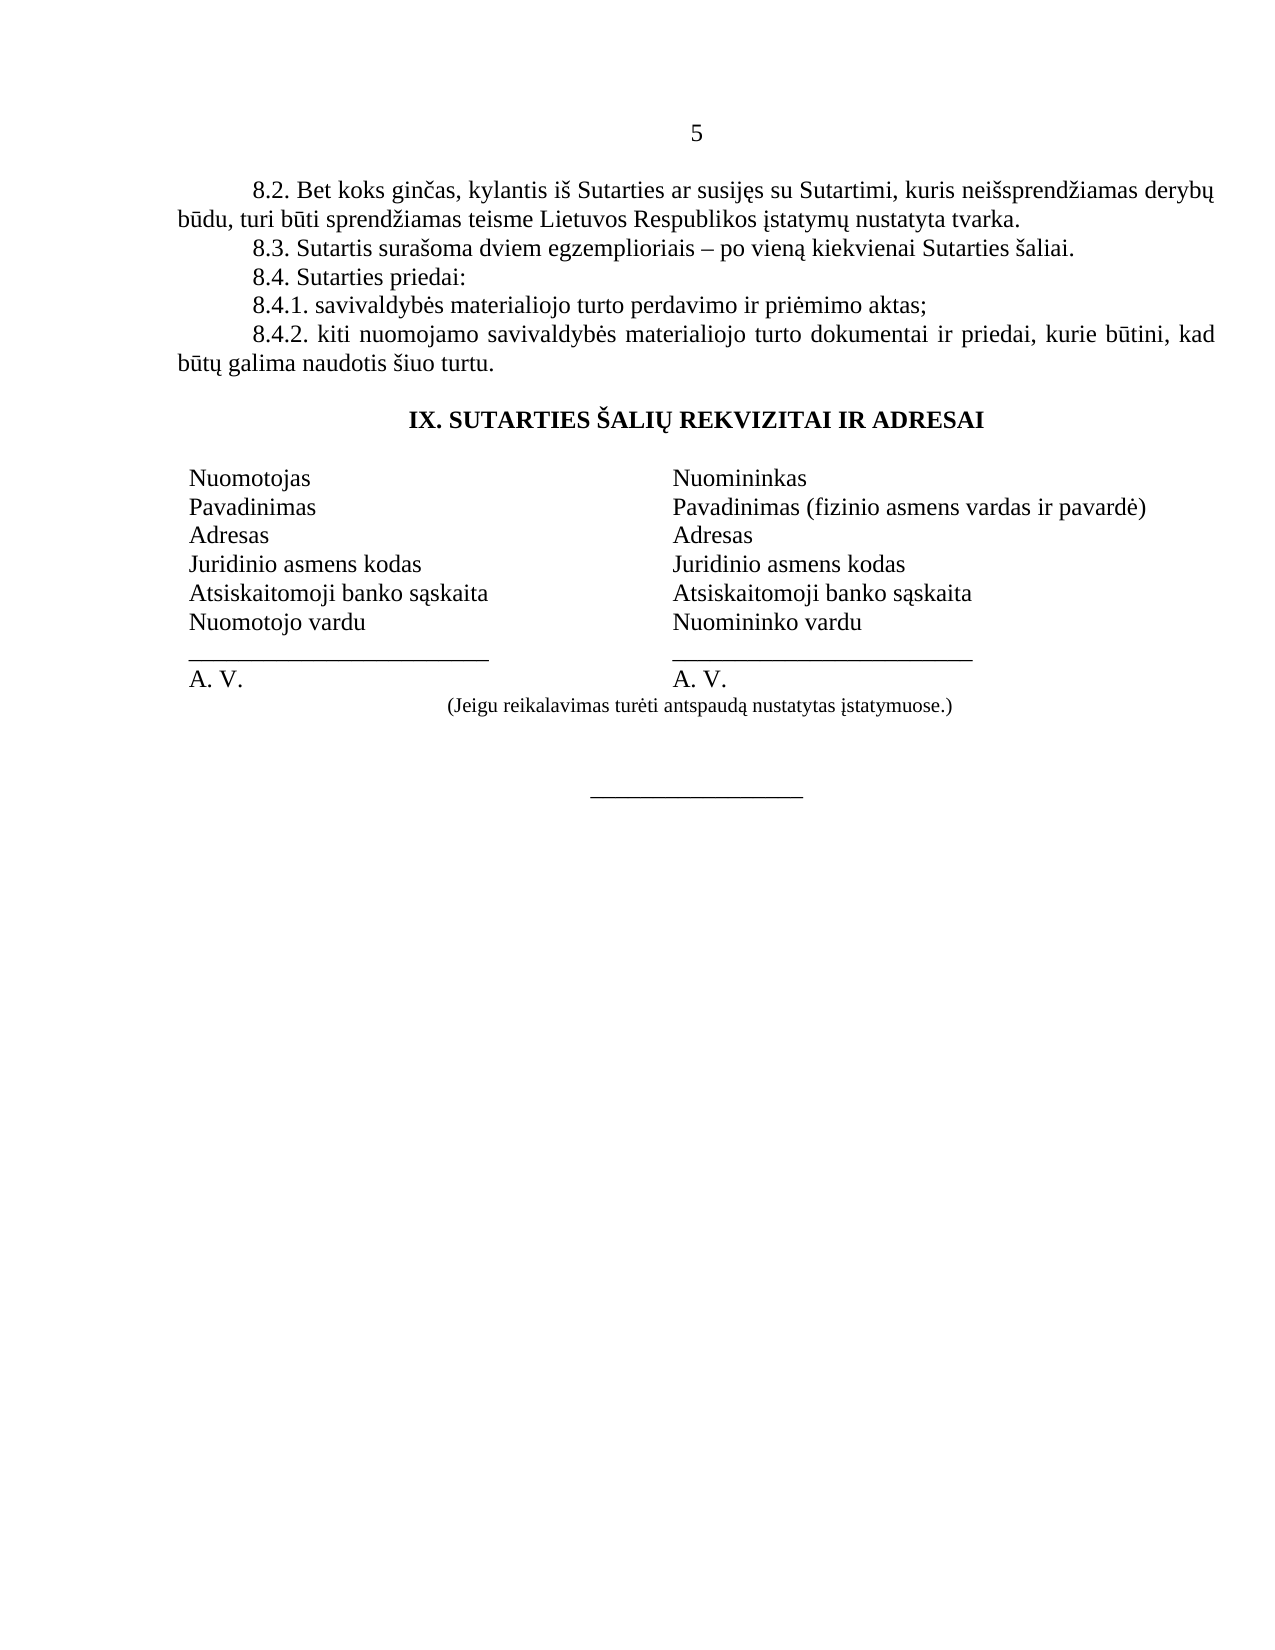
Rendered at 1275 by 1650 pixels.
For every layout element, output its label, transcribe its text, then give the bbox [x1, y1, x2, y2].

text 8.2. Bet koks ginčas, kylantis iš Sutarties ar susijęs su Sutartimi, kuris neišsprendžiamas derybų būdu, turi būti sprendžiamas teisme Lietuvos Respublikos įstatymų nustatyta tvarka. [177, 176, 1216, 233]
table_cell Atsiskaitomoji banko sąskaita [661, 578, 1174, 607]
table_cell Juridinio asmens kodas [661, 549, 1174, 578]
text (Jeigu reikalavimas turėti antspaudą nustatytas įstatymuose.) [177, 693, 1216, 717]
text 8.3. Sutartis surašoma dviem egzemplioriais – po vieną kiekvienai Sutarties šaliai. [177, 233, 1216, 262]
table_cell Atsiskaitomoji banko sąskaita [177, 578, 661, 607]
text 8.4. Sutarties priedai: [177, 262, 1216, 291]
table_cell ________________________ [661, 636, 1174, 664]
table_cell Pavadinimas (fizinio asmens vardas ir pavardė) [661, 492, 1174, 521]
table_cell Adresas [661, 521, 1174, 549]
table_cell A. V. [177, 664, 661, 693]
table_cell Pavadinimas [177, 492, 661, 521]
text IX. SUTARTIES ŠALIŲ REKVIZITAI IR ADRESAI [177, 406, 1216, 434]
table_cell Adresas [177, 521, 661, 549]
table_header Nuomininkas [661, 463, 1174, 492]
table_cell Juridinio asmens kodas [177, 549, 661, 578]
table_cell Nuomininko vardu [661, 607, 1174, 636]
table_cell A. V. [661, 664, 1174, 693]
text 8.4.1. savivaldybės materialiojo turto perdavimo ir priėmimo aktas; [177, 291, 1216, 319]
table_cell Nuomotojo vardu [177, 607, 661, 636]
table_cell ________________________ [177, 636, 661, 664]
text 8.4.2. kiti nuomojamo savivaldybės materialiojo turto dokumentai ir priedai, kurie būtini, kad būtų galima naudotis šiuo turtu. [177, 319, 1216, 377]
text _________________ [177, 772, 1216, 801]
table_header Nuomotojas [177, 463, 661, 492]
